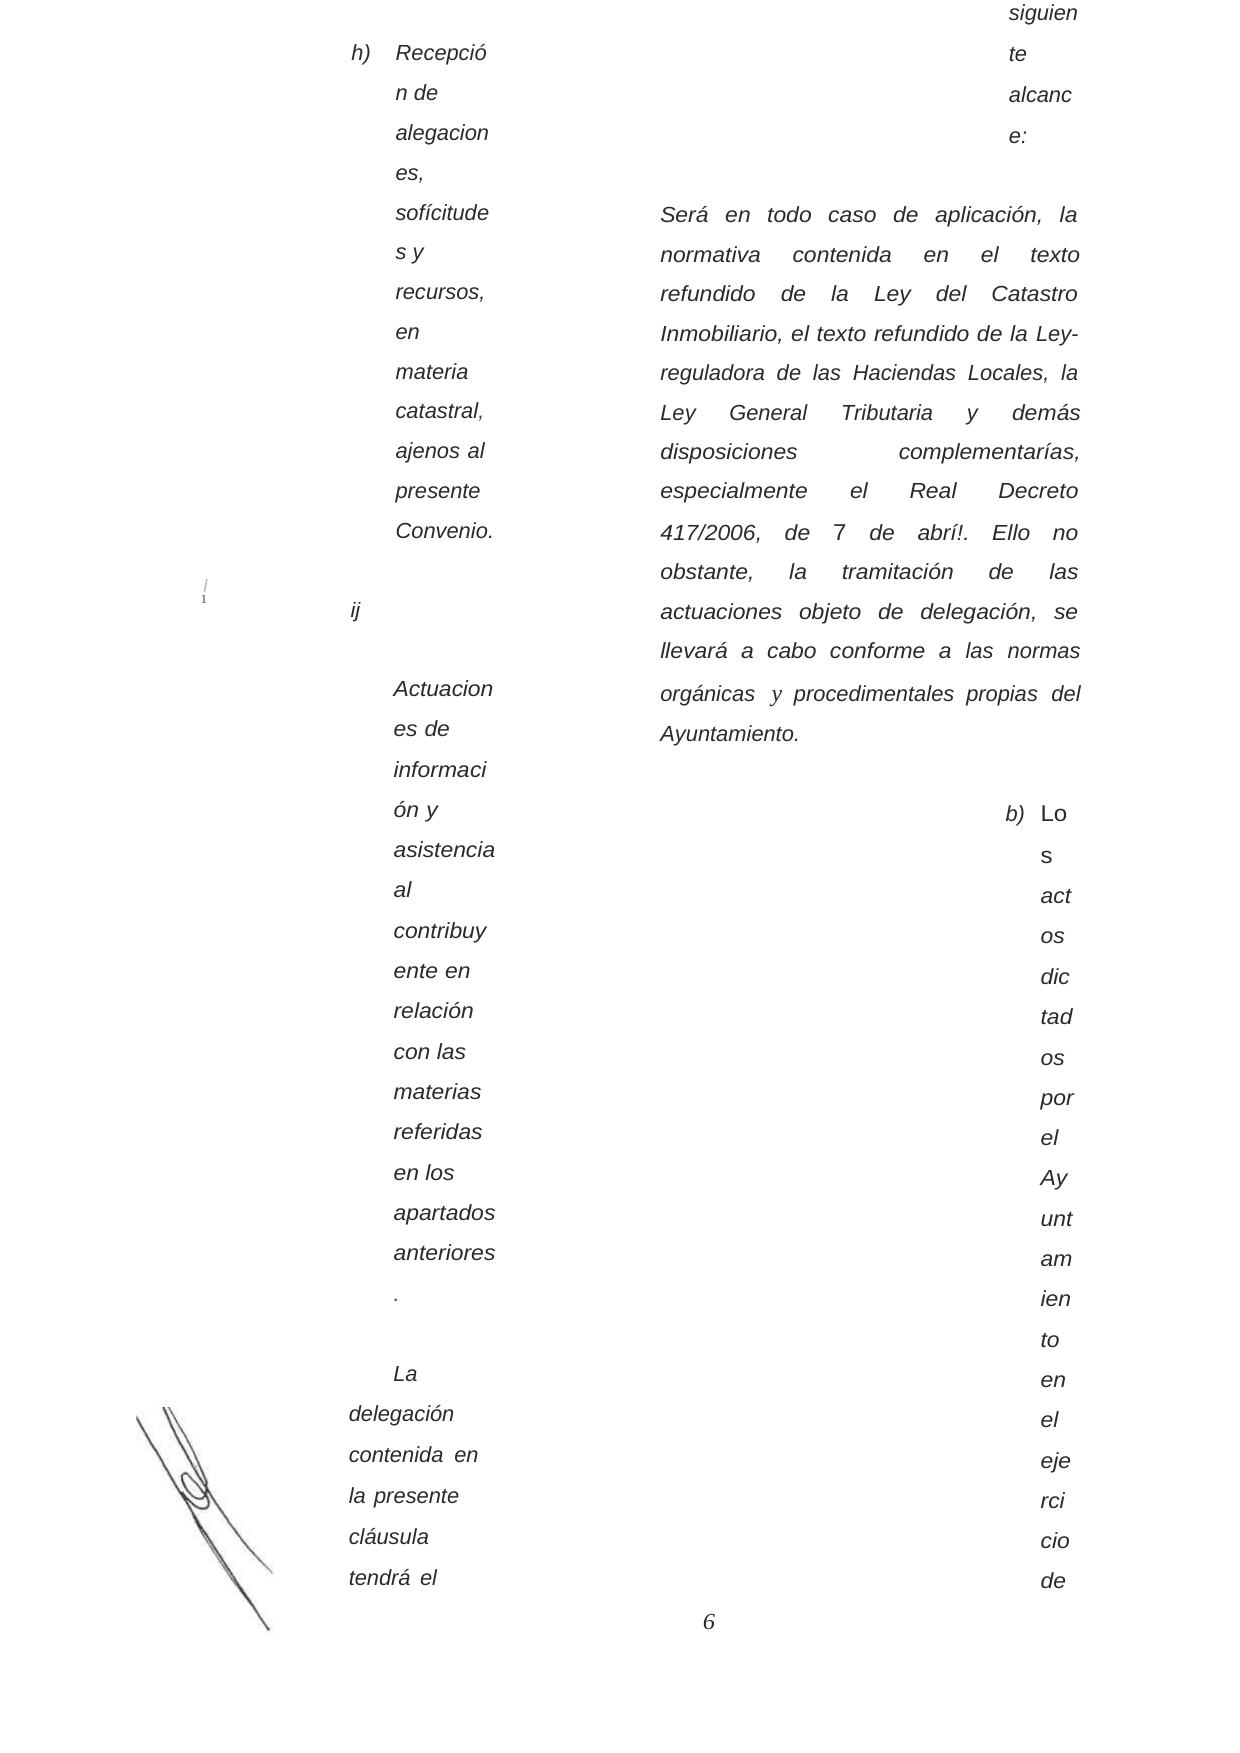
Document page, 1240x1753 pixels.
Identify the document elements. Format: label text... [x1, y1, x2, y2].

text ij Actuaciones de información y asistencia al contribuyente en relación con las materias referidas en los apartados anteriores. [350, 598, 498, 1306]
list Los actos dictados por el Ayuntamiento en el ejercicio de [1005, 799, 1078, 1594]
text I [203, 575, 656, 597]
text siguiente alcance: [1009, 0, 1082, 148]
list Recepción de alegaciones, sofícitudes y recursos, en materia catastral, ajenos al presente Convenio. [351, 40, 499, 543]
text 1 [200, 593, 207, 606]
text La delegación contenida en la presente cláusula tendrá el [348, 1361, 498, 1590]
list Será en todo caso de aplicación, la normativa contenida en el texto refundido de la Ley del Catastro Inmobiliario, el texto refundido de la Ley-reguladora de las Haciendas Locales, la Ley General Tributaria y demás disposiciones complementarías, especialmente el Real Decreto 417/2006, de 7 de abrí!. Ello no obstante, la tramitación de las actuaciones objeto de delegación, se llevará a cabo conforme a las normas orgánicas y procedimentales propias del Ayuntamiento. [658, 202, 1081, 746]
